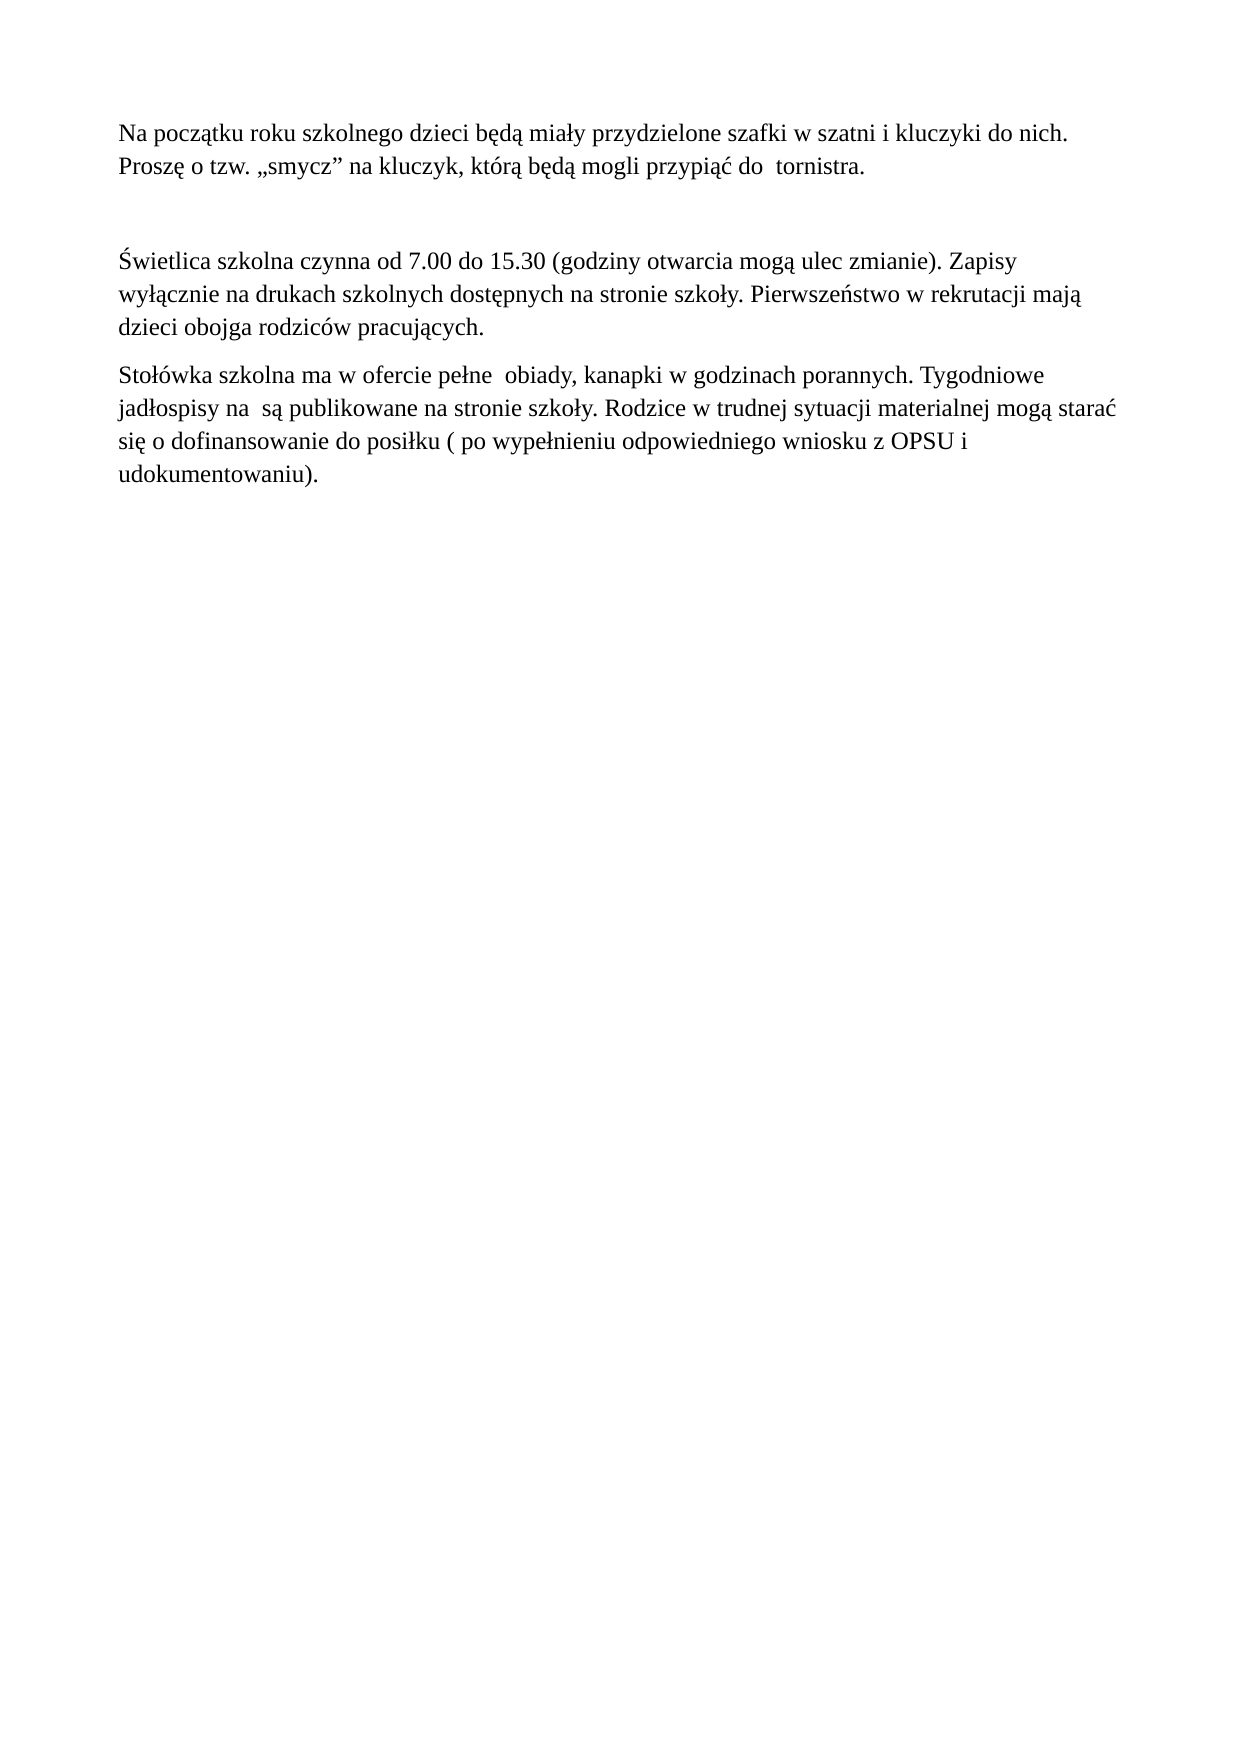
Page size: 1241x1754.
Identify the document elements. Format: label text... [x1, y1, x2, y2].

text Stołówka szkolna ma w ofercie pełne obiady, kanapki w godzinach porannych. Tygodniowe jadłospisy na są publikowane na stronie szkoły. Rodzice w trudnej sytuacji materialnej mogą starać się o dofinansowanie do posiłku ( po wypełnieniu odpowiedniego wniosku z OPSU i udokumentowaniu). [118, 360, 1122, 983]
text Świetlica szkolna czynna od 7.00 do 15.30 (godziny otwarcia mogą ulec zmianie). Zapisy wyłącznie na drukach szkolnych dostępnych na stronie szkoły. Pierwszeństwo w rekrutacji mają dzieci obojga rodziców pracujących. [118, 246, 1122, 341]
text Na początku roku szkolnego dzieci będą miały przydzielone szafki w szatni i kluczyki do nich. Proszę o tzw. „smycz” na kluczyk, którą będą mogli przypiąć do tornistra. [118, 118, 1122, 180]
